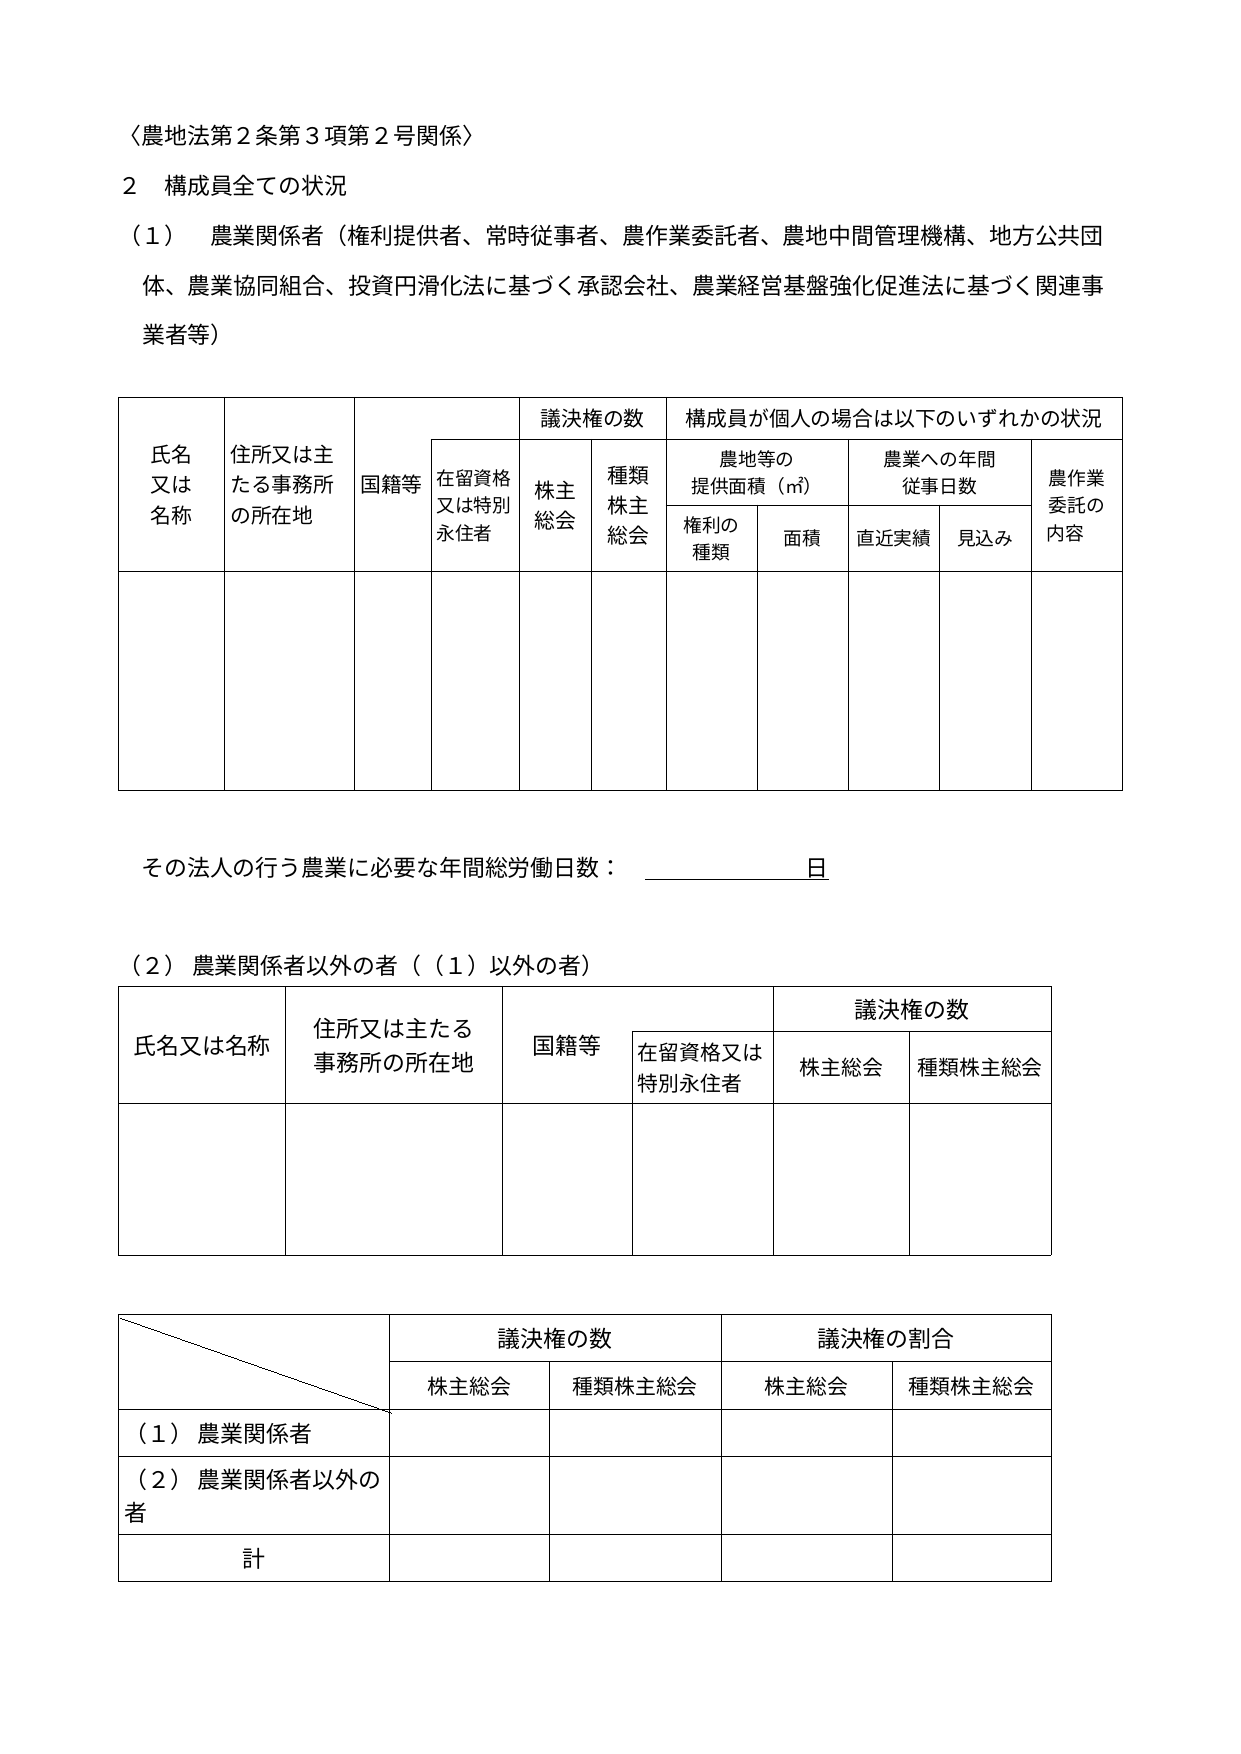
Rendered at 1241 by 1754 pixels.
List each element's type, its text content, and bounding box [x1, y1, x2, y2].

table_cell 農作業 委託の 内容 [1032, 440, 1122, 571]
table_cell （２） 農業関係者以外の者 [119, 1457, 389, 1534]
table_cell 権利の 種類 [667, 506, 757, 571]
table_cell [390, 1535, 549, 1581]
table_header 国籍等 [503, 987, 632, 1103]
text 〈農地法第２条第３項第２号関係〉 [118, 118, 1122, 151]
table_header [632, 987, 773, 1031]
table_cell 株主総会 [390, 1362, 549, 1409]
table_header 議決権の数 [774, 987, 1051, 1031]
table_cell 種類株主総会 [893, 1362, 1051, 1409]
table_header 国籍等 [355, 398, 431, 571]
table_cell 種類株主総会 [910, 1032, 1051, 1103]
table_cell 株主総会 [774, 1032, 909, 1103]
text ２ 構成員全ての状況 [118, 168, 1122, 201]
text （１） 農業関係者（権利提供者、常時従事者、農作業委託者、農地中間管理機構、地方公共団体、農業協同組合、投資円滑化法に基づく承認会社、農業経営基盤強化促進法に基づく関連事業者等） [118, 218, 1122, 351]
table_cell [390, 1410, 549, 1456]
table_header 氏名又は名称 [119, 987, 285, 1103]
table_header 議決権の数 [390, 1315, 721, 1361]
text その法人の行う農業に必要な年間総労働日数： 日 [118, 850, 1122, 883]
table_header 氏名 又は 名称 [119, 398, 224, 571]
table_cell [893, 1410, 1051, 1456]
table_cell [592, 572, 666, 790]
table_cell [849, 572, 939, 790]
table_header [119, 1315, 389, 1409]
table_cell [119, 1104, 285, 1254]
table_cell [225, 572, 354, 790]
text （２） 農業関係者以外の者（（１）以外の者） [118, 948, 1122, 981]
table_cell [940, 572, 1031, 790]
table_cell 計 [119, 1535, 389, 1581]
table_cell [520, 572, 591, 790]
table_header 住所又は主たる事務所の所在地 [225, 398, 354, 571]
table_cell 株主総会 [722, 1362, 892, 1409]
table_cell [893, 1535, 1051, 1581]
table_cell 在留資格又は 特別永住者 [633, 1032, 773, 1103]
table_cell [1032, 572, 1122, 790]
table_cell [722, 1410, 892, 1456]
table_cell [893, 1457, 1051, 1534]
table_cell [503, 1104, 632, 1254]
table_cell 直近実績 [849, 506, 939, 571]
table_cell [355, 572, 431, 790]
table_cell 面積 [758, 506, 848, 571]
table_cell [722, 1457, 892, 1534]
table_header 構成員が個人の場合は以下のいずれかの状況 [667, 398, 1122, 439]
table_cell 農業への年間 従事日数 [849, 440, 1031, 504]
table_header 議決権の割合 [722, 1315, 1051, 1361]
table_cell [390, 1457, 549, 1534]
table_cell [722, 1535, 892, 1581]
table_cell [432, 572, 519, 790]
table_cell [774, 1104, 909, 1254]
table_cell [550, 1457, 721, 1534]
table_cell 種類 株主 総会 [592, 440, 666, 571]
table_cell 農地等の 提供面積（㎡） [667, 440, 848, 504]
table_cell [758, 572, 848, 790]
table_cell 在留資格又は特別永住者 [432, 440, 519, 571]
table_cell 種類株主総会 [550, 1362, 721, 1409]
table_cell （１） 農業関係者 [119, 1410, 389, 1456]
table_cell [286, 1104, 502, 1254]
table_header 住所又は主たる 事務所の所在地 [286, 987, 502, 1103]
table_cell [550, 1410, 721, 1456]
table_cell [667, 572, 757, 790]
table_cell [910, 1104, 1051, 1254]
table_cell 見込み [940, 506, 1031, 571]
table_header [431, 398, 519, 439]
table_cell [633, 1104, 773, 1254]
table_cell 株主 総会 [520, 440, 591, 571]
table_cell [119, 572, 224, 790]
table_cell [550, 1535, 721, 1581]
table_header 議決権の数 [520, 398, 666, 439]
